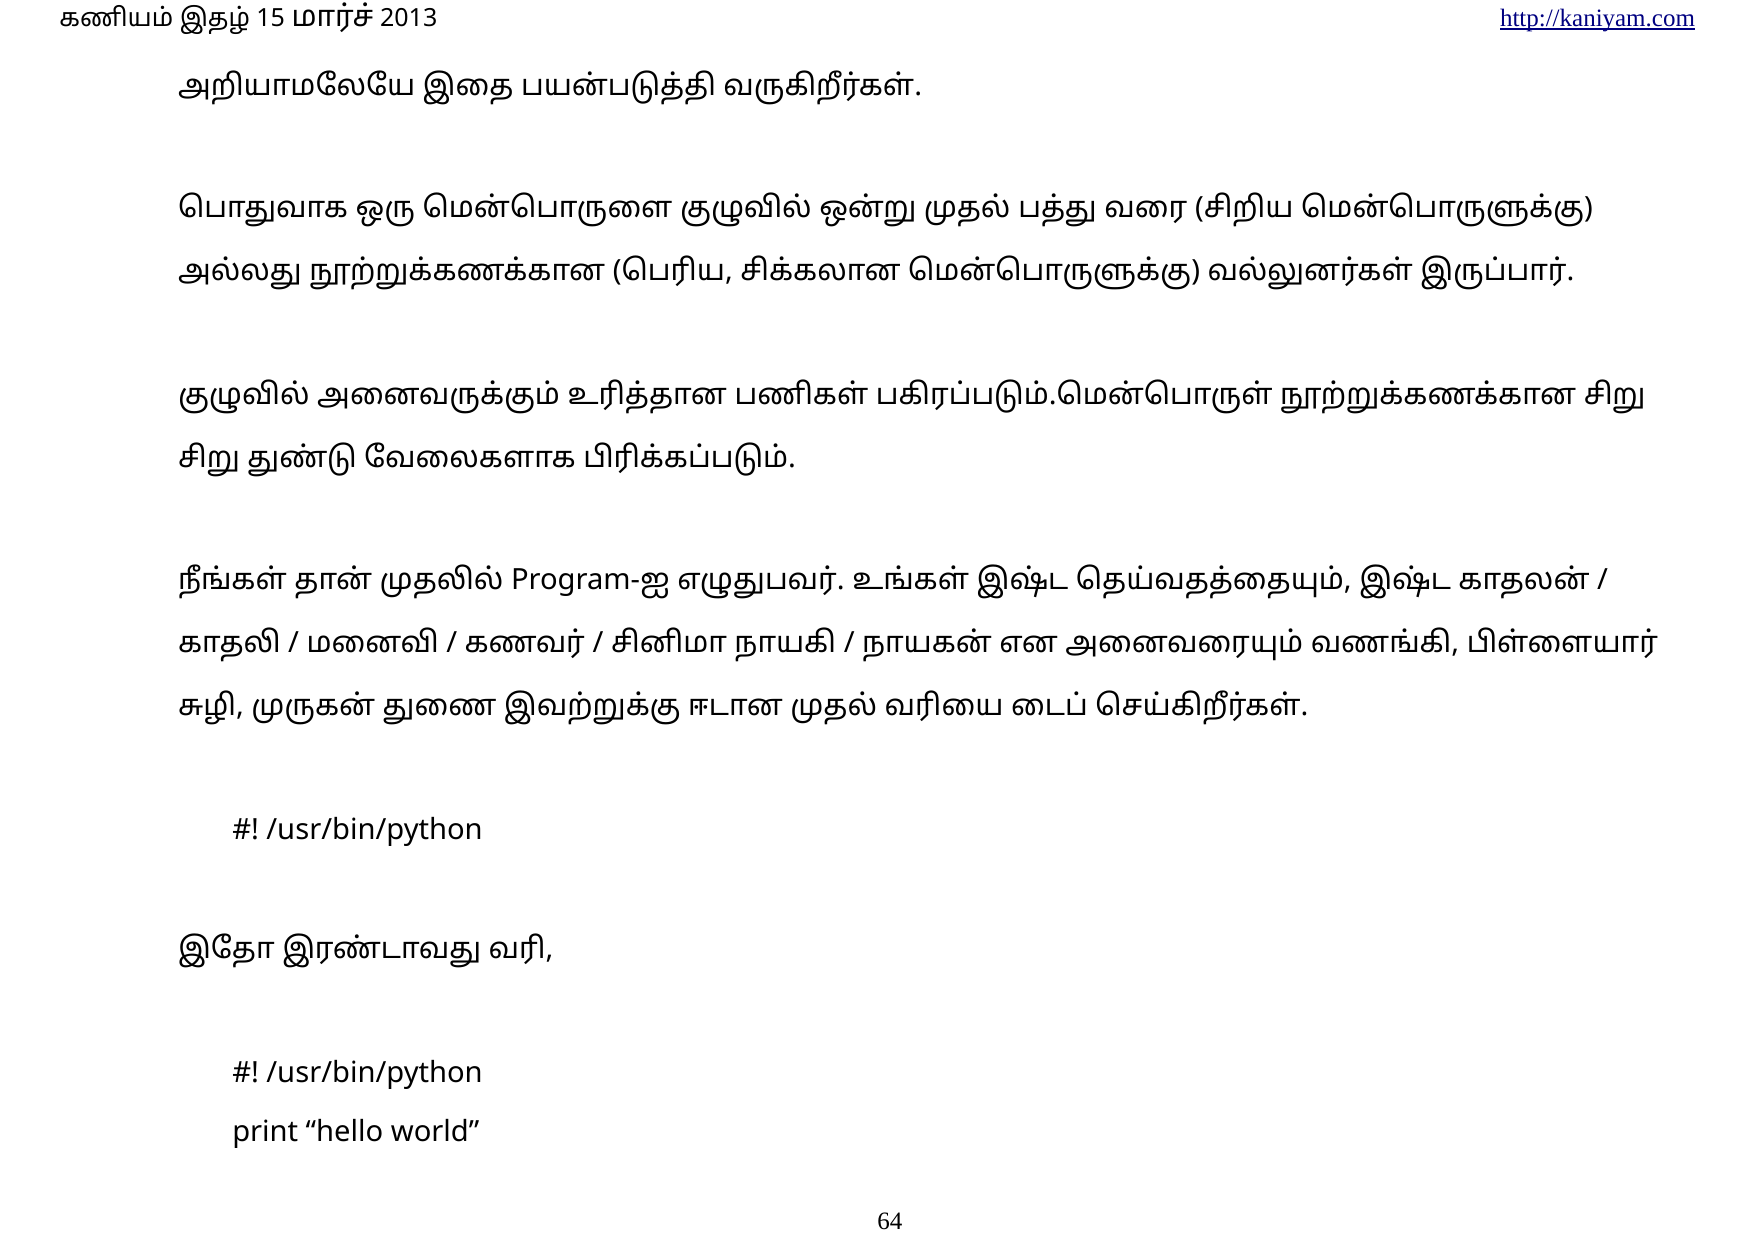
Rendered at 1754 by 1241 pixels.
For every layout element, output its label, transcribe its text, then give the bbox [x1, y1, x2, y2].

text குழுவில் அனைவருக்கும் உரித்தான பணிகள் பகிரப்படும்.மென்பொருள் நூற்றுக்கணக்கான சிறு சிறு துண்டு வேலைகளாக பிரிக்கப்படும். நீங்கள் தான் முதலில் Program-ஐ எழுதுபவர். உங்கள் இஷ்ட தெய்வதத்தையும், இஷ்ட காதலன் / காதலி / மனைவி / கணவர் / சினிமா நாயகி / நாயகன் என அனைவரையும் வணங்கி, பிள்ளையார் சுழி, முருகன் துணை இவற்றுக்கு ஈடான முதல் வரியை டைப் செய்கிறீர்கள். [178, 314, 1695, 727]
text அறியாமலேயே இதை பயன்படுத்தி வருகிறீர்கள். பொதுவாக ஒரு மென்பொருளை குழுவில் ஒன்று முதல் பத்து வரை (சிறிய மென்பொருளுக்கு) அல்லது நூற்றுக்கணக்கான (பெரிய, சிக்கலான மென்பொருளுக்கு) வல்லுனர்கள் இருப்பார். [178, 64, 1695, 292]
text print “hello world” [178, 1110, 1695, 1150]
text #! /usr/bin/python [178, 1051, 1695, 1091]
text #! /usr/bin/python இதோ இரண்டாவது வரி, [178, 808, 1695, 970]
